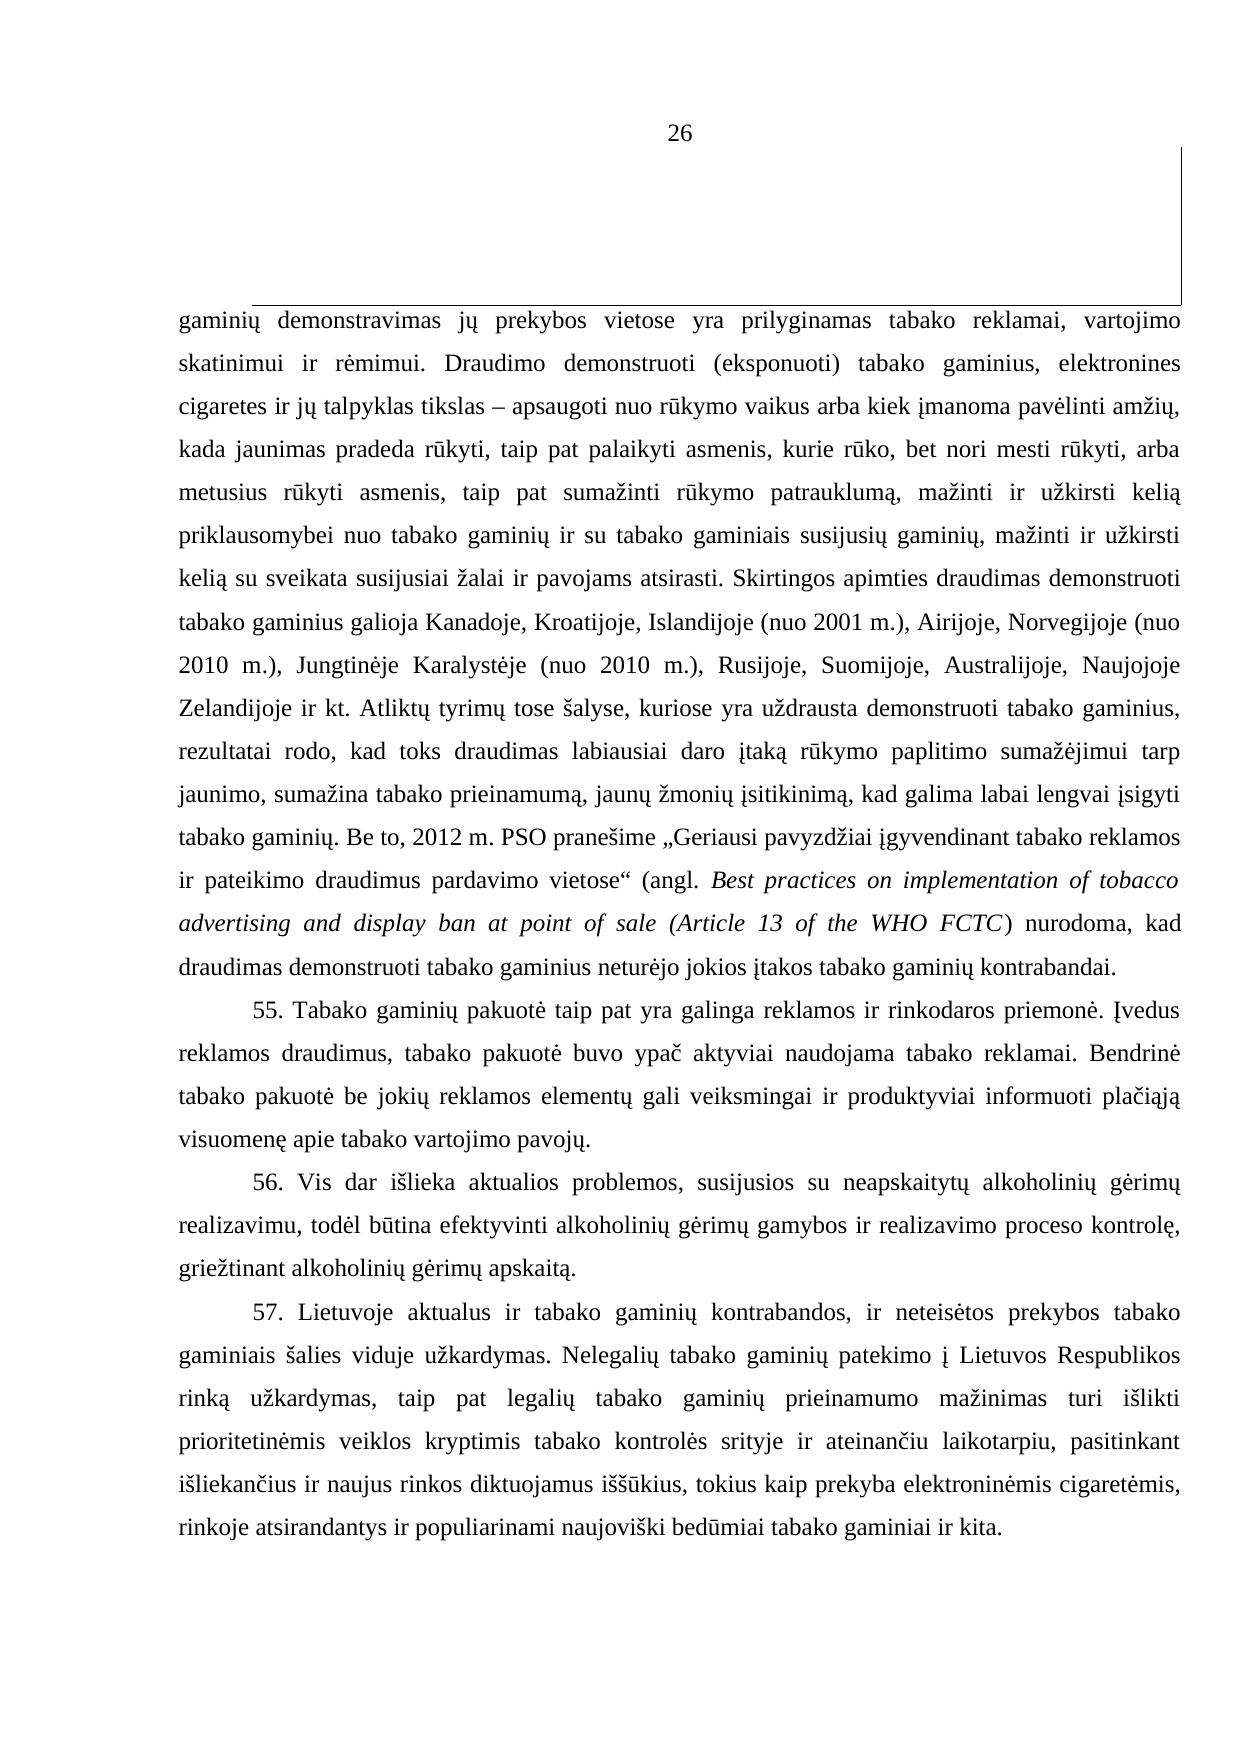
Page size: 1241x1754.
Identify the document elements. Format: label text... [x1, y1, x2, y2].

text 55. Tabako gaminių pakuotė taip pat yra galinga reklamos ir rinkodaros priemonė. Įvedus reklamos draudimus, tabako pakuotė buvo ypač aktyviai naudojama tabako reklamai. Bendrinė tabako pakuotė be jokių reklamos elementų gali veiksmingai ir produktyviai informuoti plačiąją visuomenę apie tabako vartojimo pavojų. [178, 995, 1181, 1153]
text 57. Lietuvoje aktualus ir tabako gaminių kontrabandos, ir neteisėtos prekybos tabako gaminiais šalies viduje užkardymas. Nelegalių tabako gaminių patekimo į Lietuvos Respublikos rinką užkardymas, taip pat legalių tabako gaminių prieinamumo mažinimas turi išlikti prioritetinėmis veiklos kryptimis tabako kontrolės srityje ir ateinančiu laikotarpiu, pasitinkant išliekančius ir naujus rinkos diktuojamus iššūkius, tokius kaip prekyba elektroninėmis cigaretėmis, rinkoje atsirandantys ir populiarinami naujoviški bedūmiai tabako gaminiai ir kita. [178, 1297, 1181, 1541]
text gaminių demonstravimas jų prekybos vietose yra prilyginamas tabako reklamai, vartojimo skatinimui ir rėmimui. Draudimo demonstruoti (eksponuoti) tabako gaminius, elektronines cigaretes ir jų talpyklas tikslas – apsaugoti nuo rūkymo vaikus arba kiek įmanoma pavėlinti amžių, kada jaunimas pradeda rūkyti, taip pat palaikyti asmenis, kurie rūko, bet nori mesti rūkyti, arba metusius rūkyti asmenis, taip pat sumažinti rūkymo patrauklumą, mažinti ir užkirsti kelią priklausomybei nuo tabako gaminių ir su tabako gaminiais susijusių gaminių, mažinti ir užkirsti kelią su sveikata susijusiai žalai ir pavojams atsirasti. Skirtingos apimties draudimas demonstruoti tabako gaminius galioja Kanadoje, Kroatijoje, Islandijoje (nuo 2001 m.), Airijoje, Norvegijoje (nuo 2010 m.), Jungtinėje Karalystėje (nuo 2010 m.), Rusijoje, Suomijoje, Australijoje, Naujojoje Zelandijoje ir kt. Atliktų tyrimų tose šalyse, kuriose yra uždrausta demonstruoti tabako gaminius, rezultatai rodo, kad toks draudimas labiausiai daro įtaką rūkymo paplitimo sumažėjimui tarp jaunimo, sumažina tabako prieinamumą, jaunų žmonių įsitikinimą, kad galima labai lengvai įsigyti tabako gaminių. Be to, 2012 m. PSO pranešime „Geriausi pavyzdžiai įgyvendinant tabako reklamos ir pateikimo draudimus pardavimo vietose“ (angl. Best practices on implementation of tobacco advertising and display ban at point of sale (Article 13 of the WHO FCTC) nurodoma, kad draudimas demonstruoti tabako gaminius neturėjo jokios įtakos tabako gaminių kontrabandai. [178, 305, 1181, 980]
text 56. Vis dar išlieka aktualios problemos, susijusios su neapskaitytų alkoholinių gėrimų realizavimu, todėl būtina efektyvinti alkoholinių gėrimų gamybos ir realizavimo proceso kontrolę, griežtinant alkoholinių gėrimų apskaitą. [178, 1167, 1181, 1282]
